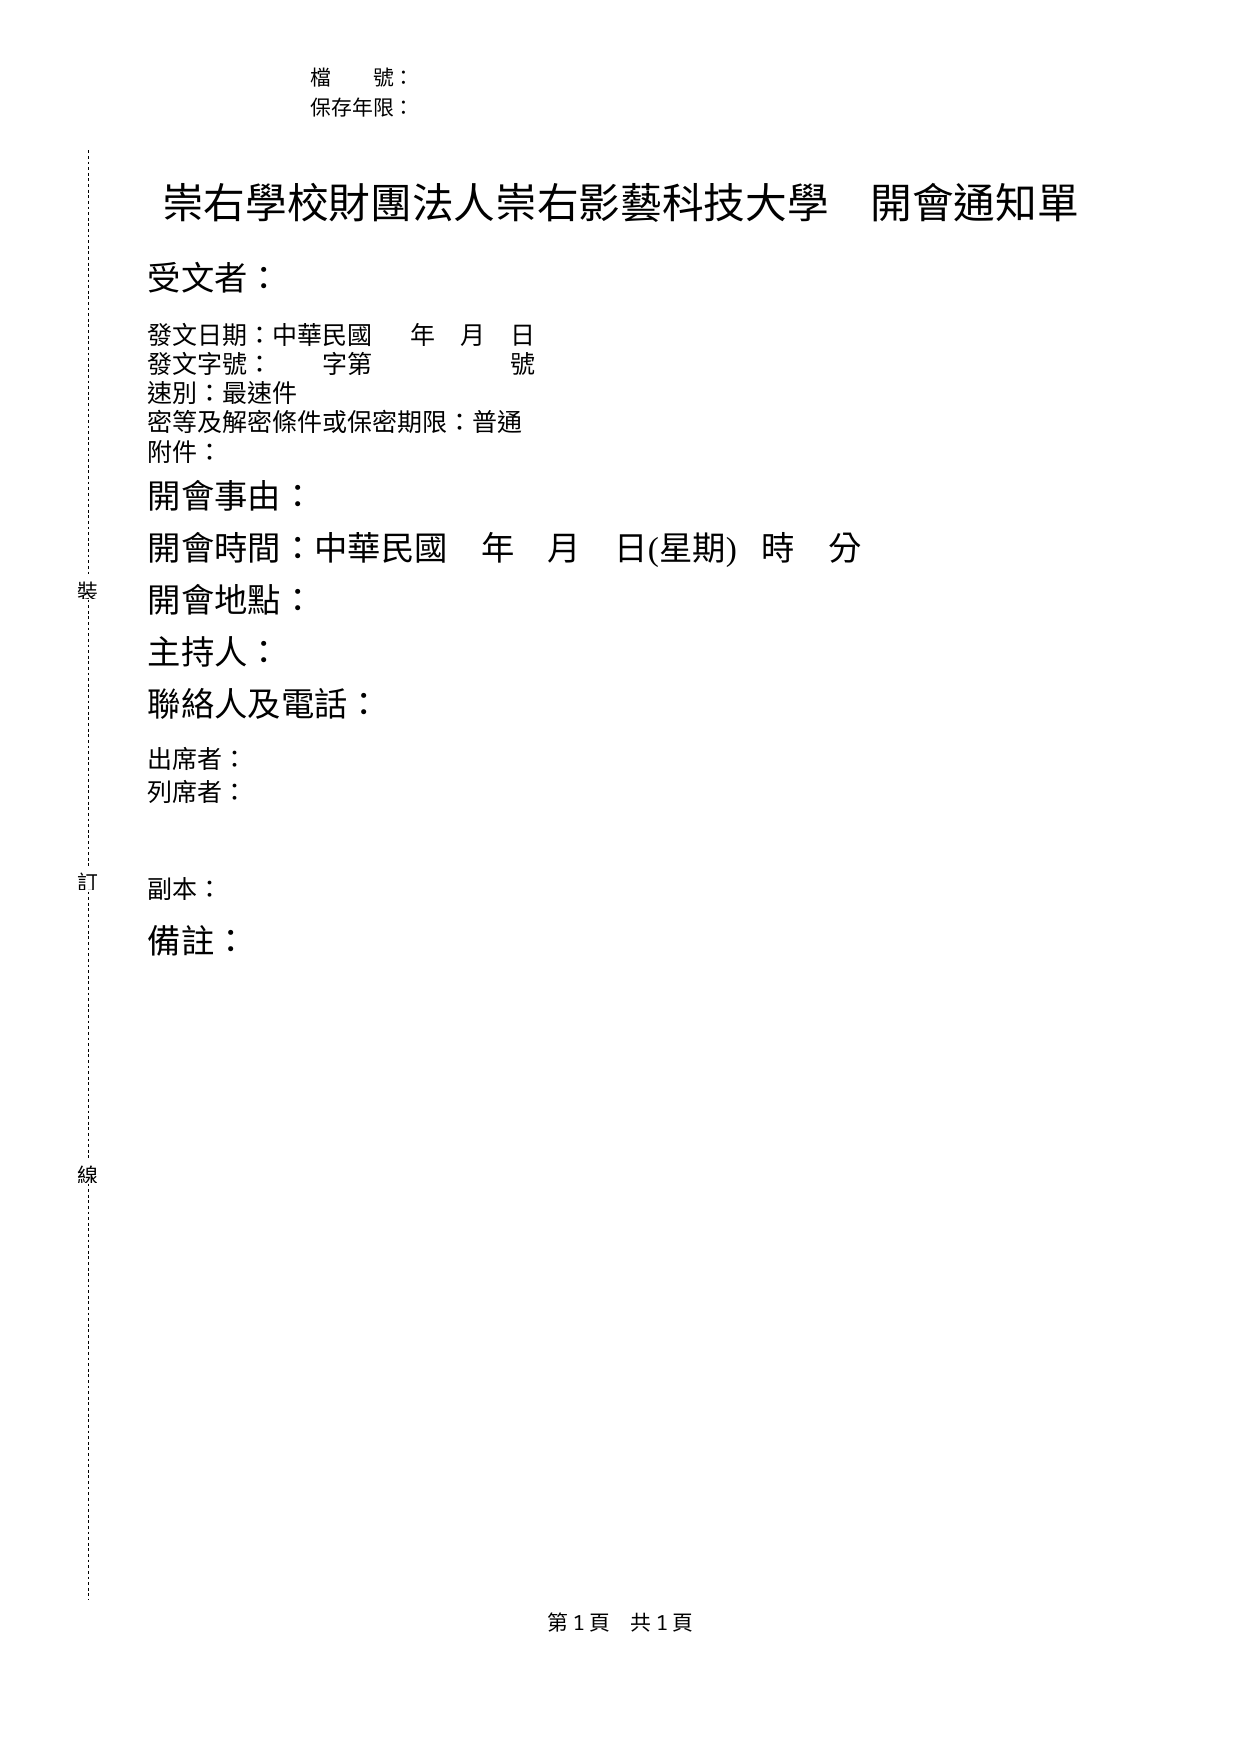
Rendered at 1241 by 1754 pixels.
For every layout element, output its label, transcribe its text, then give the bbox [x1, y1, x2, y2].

text 列席者： [148, 776, 1092, 807]
text [295, 54, 1240, 148]
text 檔 號： 保存年限： [310, 61, 1225, 122]
text 發文日期：中華民國 年 月 日 [148, 321, 1092, 350]
text 聯絡人及電話： [148, 675, 1092, 727]
text 速別：最速件 [148, 379, 1092, 408]
text 開會地點： [148, 571, 1092, 623]
text 副本： [148, 846, 1092, 908]
text 密等及解密條件或保密期限：普通 [148, 408, 1092, 438]
text 主持人： [148, 623, 1092, 675]
text 出席者： [148, 740, 1092, 776]
text 備註： [148, 912, 1092, 964]
text 開會時間：中華民國 年 月 日(星期) 時 分 [148, 519, 1092, 571]
text 開會事由： [148, 467, 1092, 519]
text 受文者： [148, 252, 1092, 300]
text 附件： [148, 438, 1092, 467]
text 發文字號： 字第 號 [148, 350, 1092, 379]
text 崇右學校財團法人崇右影藝科技大學 開會通知單 [148, 158, 1092, 233]
